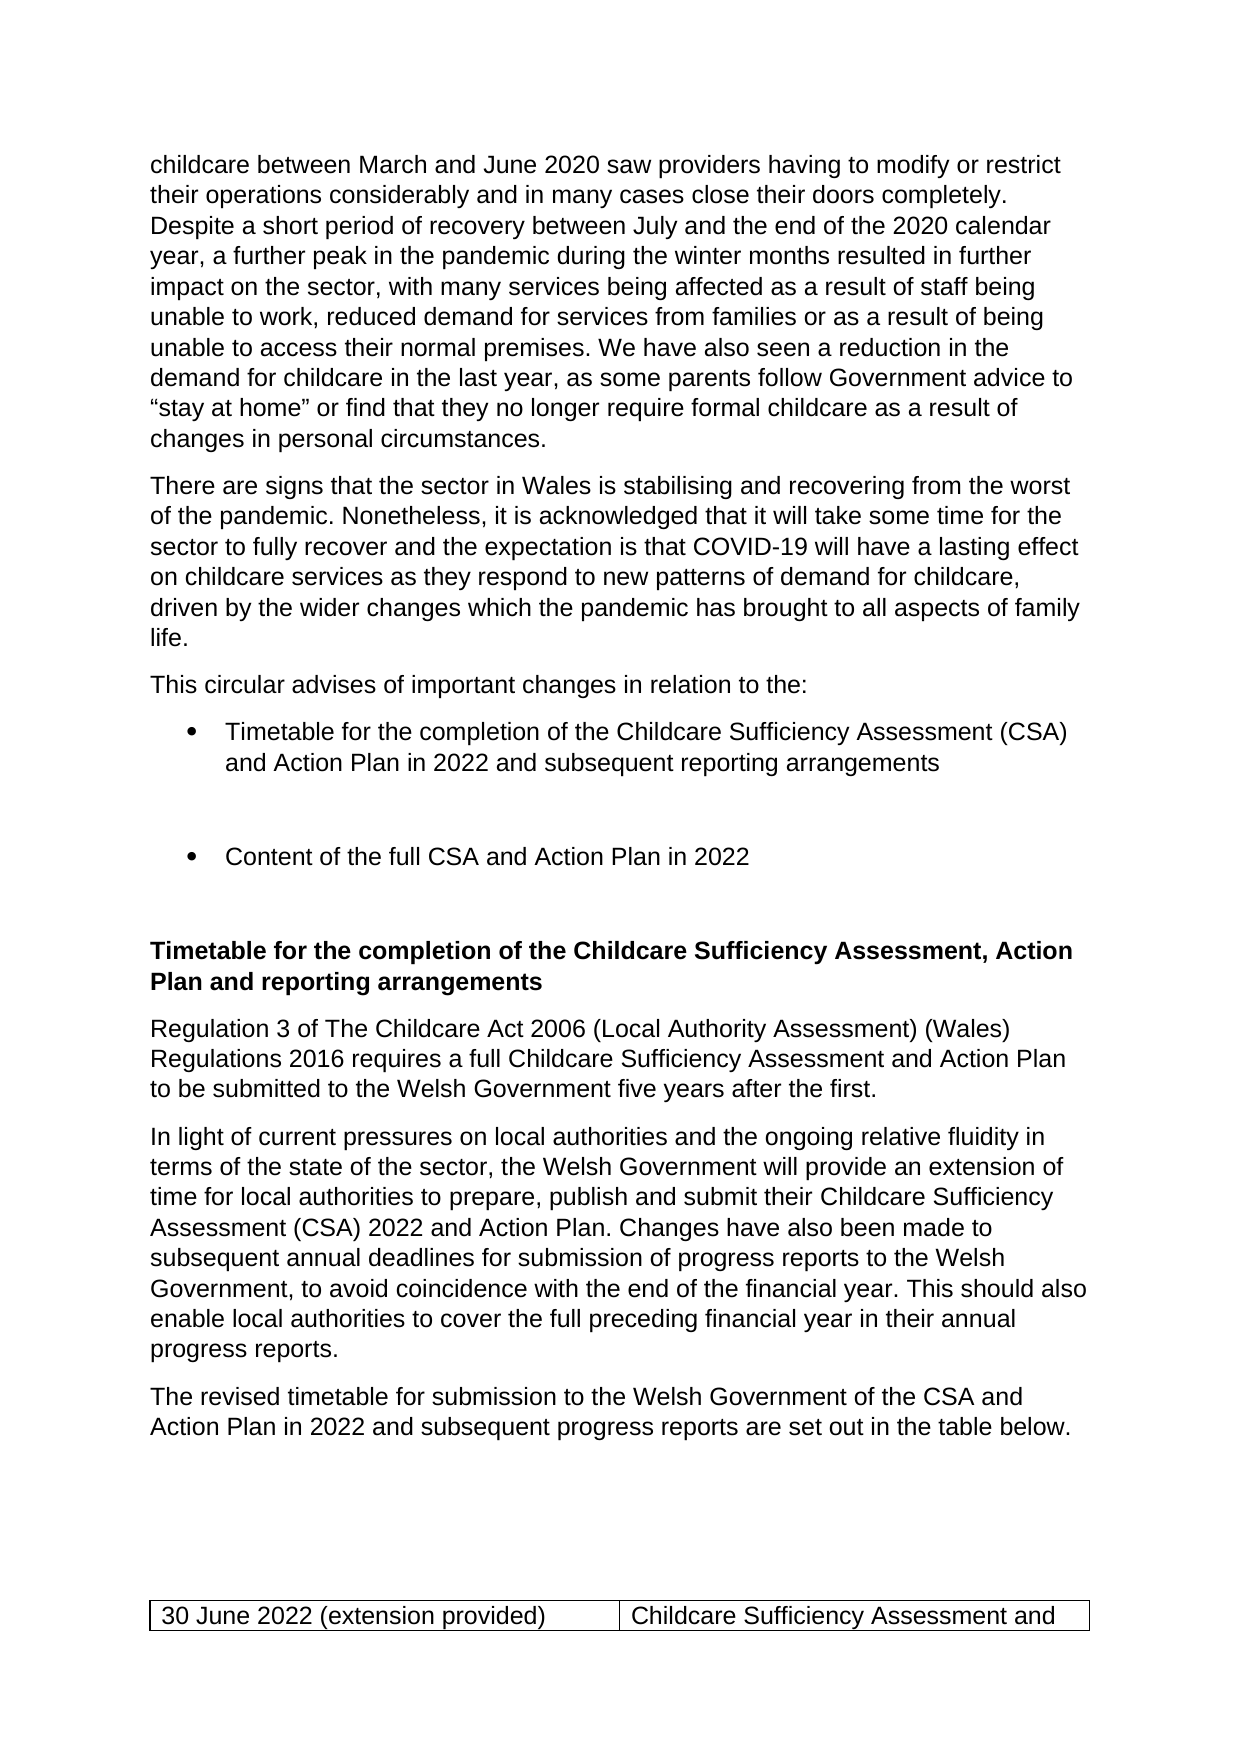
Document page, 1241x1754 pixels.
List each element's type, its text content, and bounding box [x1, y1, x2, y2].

text The revised timetable for submission to the Welsh Government of the CSA and Action Plan in 2022 and subsequent progress reports are set out in the table below. [150, 1381, 1090, 1441]
table_header Childcare Sufficiency Assessment and [620, 1601, 1089, 1630]
table_header 30 June 2022 (extension provided) [151, 1601, 619, 1630]
text In light of current pressures on local authorities and the ongoing relative fluidity in terms of the state of the sector, the Welsh Government will provide an extension of time for local authorities to prepare, publish and submit their Childcare Sufficiency Assessment (CSA) 2022 and Action Plan. Changes have also been made to subsequent annual deadlines for submission of progress reports to the Welsh Government, to avoid coincidence with the end of the financial year. This should also enable local authorities to cover the full preceding financial year in their annual progress reports. [150, 1121, 1090, 1363]
list Timetable for the completion of the Childcare Sufficiency Assessment (CSA) and Action Plan in 2022 and subsequent reporting arrangements [187, 717, 1090, 776]
text Timetable for the completion of the Childcare Sufficiency Assessment, Action Plan and reporting arrangements [150, 936, 1090, 995]
text There are signs that the sector in Wales is stabilising and recovering from the worst of the pandemic. Nonetheless, it is acknowledged that it will take some time for the sector to fully recover and the expectation is that COVID-19 will have a lasting effect on childcare services as they respond to new patterns of demand for childcare, driven by the wider changes which the pandemic has brought to all aspects of family life. [150, 471, 1090, 652]
text This circular advises of important changes in relation to the: [150, 670, 1090, 699]
text childcare between March and June 2020 saw providers having to modify or restrict their operations considerably and in many cases close their doors completely. Despite a short period of recovery between July and the end of the 2020 calendar year, a further peak in the pandemic during the winter months resulted in further impact on the sector, with many services being affected as a result of staff being unable to work, reduced demand for services from families or as a result of being unable to access their normal premises. We have also seen a reduction in the demand for childcare in the last year, as some parents follow Government advice to “stay at home” or find that they no longer require formal childcare as a result of changes in personal circumstances. [150, 150, 1090, 452]
list Content of the full CSA and Action Plan in 2022 [187, 842, 1090, 871]
text Regulation 3 of The Childcare Act 2006 (Local Authority Assessment) (Wales) Regulations 2016 requires a full Childcare Sufficiency Assessment and Action Plan to be submitted to the Welsh Government five years after the first. [150, 1013, 1090, 1103]
